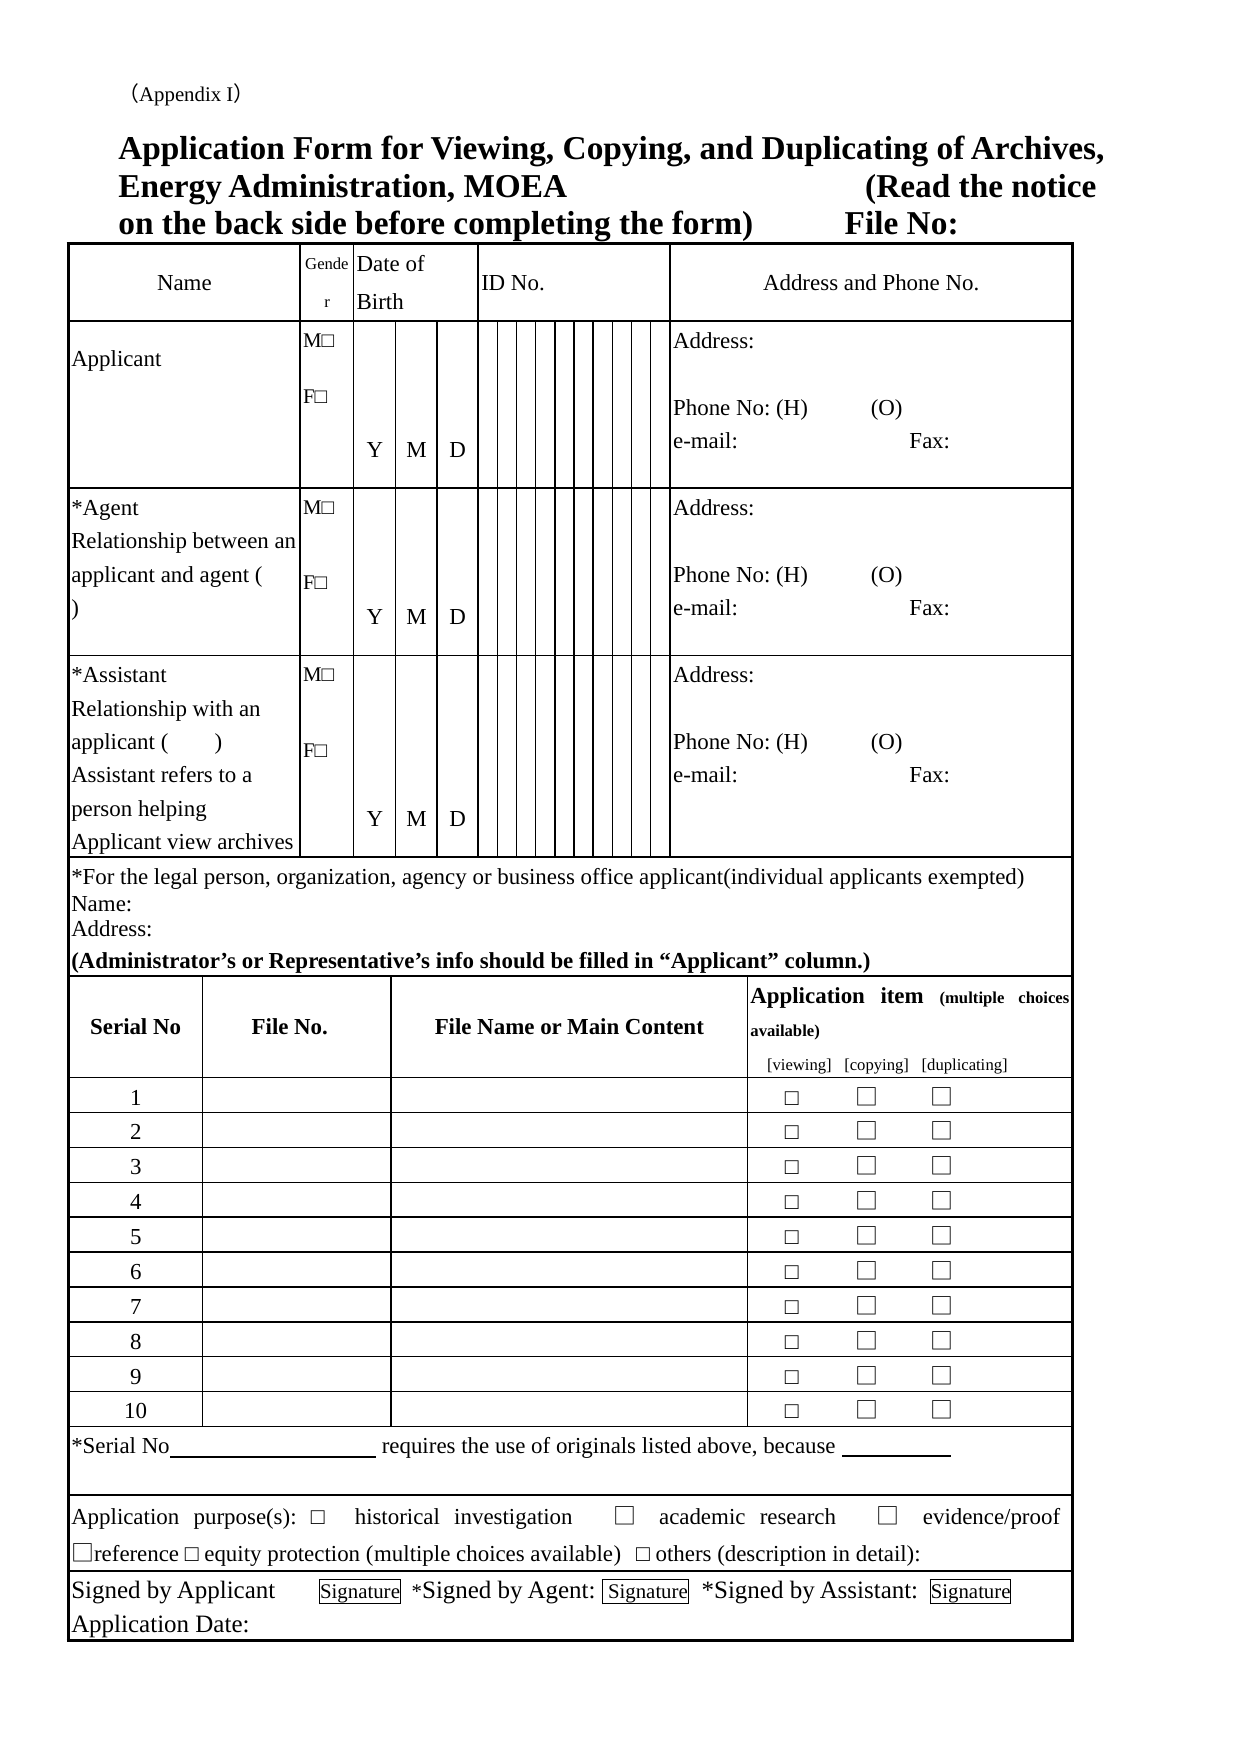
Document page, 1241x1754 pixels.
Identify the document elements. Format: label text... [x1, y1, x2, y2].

table_header Gender [301, 245, 353, 320]
table_cell [203, 1357, 390, 1391]
table_cell 6 [70, 1253, 202, 1286]
table_cell Y [354, 322, 395, 487]
table_cell [203, 1078, 390, 1112]
table_cell [392, 1078, 747, 1112]
table_cell 3 [70, 1148, 202, 1181]
table_cell Address: Phone No: (H) (O) e-mail: Fax: [671, 489, 1071, 654]
table_cell 10 [70, 1392, 202, 1426]
table_cell [203, 1392, 390, 1426]
table_cell Applicant [70, 322, 299, 487]
table_cell *For the legal person, organization, agency or business office applicant(individual applicants exempted) Name: Address: (Administrator’s or Representative’s info should be filled in “Applicant” column.) [70, 858, 1071, 975]
table_cell [392, 1113, 747, 1146]
table_cell [203, 1148, 390, 1181]
table_cell [536, 656, 554, 856]
table_cell [203, 1288, 390, 1321]
table_cell Application purpose(s): □ historical investigation □ academic research □ evidence/proof □reference □ equity protection (multiple choices available) □ others (description in detail): [70, 1496, 1071, 1570]
table_cell [203, 1218, 390, 1251]
table_cell [517, 322, 535, 487]
text Application Form for Viewing, Copying, and Duplicating of Archives, Energy Administration, MOEA (Read the notice on the back side before completing the form) File No: [118, 129, 1122, 242]
table_cell 9 [70, 1357, 202, 1391]
table_header Address and Phone No. [671, 245, 1071, 320]
table_cell File Name or Main Content [392, 977, 747, 1077]
table_cell [651, 322, 669, 487]
table_cell 1 [70, 1078, 202, 1112]
table_cell *Assistant Relationship with an applicant ( ) Assistant refers to a person helping Applicant view archives [70, 656, 299, 856]
table_cell 5 [70, 1218, 202, 1251]
table_header Date of Birth [354, 245, 477, 320]
table_cell [498, 489, 516, 654]
table_cell 7 [70, 1288, 202, 1321]
table_cell *Agent Relationship between an applicant and agent ( ) [70, 489, 299, 654]
table_cell [392, 1183, 747, 1216]
table_cell [575, 656, 592, 856]
table_cell 2 [70, 1113, 202, 1146]
table_cell Y [354, 656, 395, 856]
table_header ID No. [479, 245, 669, 320]
table_cell [632, 656, 650, 856]
table_cell □ □ □ [748, 1148, 1071, 1181]
table_cell Serial No [70, 977, 202, 1077]
table_cell [392, 1357, 747, 1391]
table_cell [556, 489, 573, 654]
table_cell [392, 1323, 747, 1356]
table_cell M [396, 322, 436, 487]
table_cell [613, 656, 631, 856]
table_cell [392, 1148, 747, 1181]
table_cell [594, 656, 612, 856]
table_cell M□ F□ [301, 656, 353, 856]
table_cell [392, 1253, 747, 1286]
table_cell [392, 1392, 747, 1426]
table_cell D [438, 322, 477, 487]
table_cell [575, 489, 592, 654]
table_cell Y [354, 489, 395, 654]
table_cell [498, 656, 516, 856]
table_cell [203, 1253, 390, 1286]
table_cell [613, 322, 631, 487]
table_cell [479, 656, 497, 856]
table_cell [203, 1113, 390, 1146]
table_cell [556, 656, 573, 856]
table_cell [517, 656, 535, 856]
table_cell [203, 1323, 390, 1356]
table_cell D [438, 489, 477, 654]
table_cell [594, 489, 612, 654]
table_cell [632, 489, 650, 654]
table_cell [203, 1183, 390, 1216]
table_cell [632, 322, 650, 487]
table_cell □ □ □ [748, 1113, 1071, 1146]
table_cell [651, 656, 669, 856]
table_cell [651, 489, 669, 654]
table_cell [594, 322, 612, 487]
table_cell [479, 322, 497, 487]
table_cell File No. [203, 977, 390, 1077]
table_cell M□ F□ [301, 322, 353, 487]
table_cell □ □ □ [748, 1078, 1071, 1112]
table_cell *Serial No requires the use of originals listed above, because [70, 1427, 1071, 1494]
table_cell Application item (multiple choices available) [viewing] [copying] [duplicating] [748, 977, 1071, 1077]
table_cell [498, 322, 516, 487]
table_cell [575, 322, 592, 487]
table_cell Address: Phone No: (H) (O) e-mail: Fax: [671, 656, 1071, 856]
table_cell □ □ □ [748, 1253, 1071, 1286]
table_cell Signed by Applicant Signature *Signed by Agent: Signature *Signed by Assistant: Signature Application Date: [70, 1572, 1071, 1639]
table_header Name [70, 245, 299, 320]
table_cell M [396, 656, 436, 856]
table_cell [536, 322, 554, 487]
table_cell □ □ □ [748, 1288, 1071, 1321]
table_cell □ □ □ [748, 1183, 1071, 1216]
table_cell [392, 1288, 747, 1321]
table_cell □ □ □ [748, 1323, 1071, 1356]
text （Appendix I） [118, 73, 1122, 111]
table_cell M [396, 489, 436, 654]
table_cell □ □ □ [748, 1218, 1071, 1251]
table_cell □ □ □ [748, 1357, 1071, 1391]
table_cell [479, 489, 497, 654]
table_cell [517, 489, 535, 654]
table_cell M□ F□ [301, 489, 353, 654]
table_cell □ □ □ [748, 1392, 1071, 1426]
table_cell [536, 489, 554, 654]
table_cell [556, 322, 573, 487]
table_cell [392, 1218, 747, 1251]
table_cell 8 [70, 1323, 202, 1356]
table_cell [613, 489, 631, 654]
table_cell 4 [70, 1183, 202, 1216]
table_cell D [438, 656, 477, 856]
table_cell Address: Phone No: (H) (O) e-mail: Fax: [671, 322, 1071, 487]
